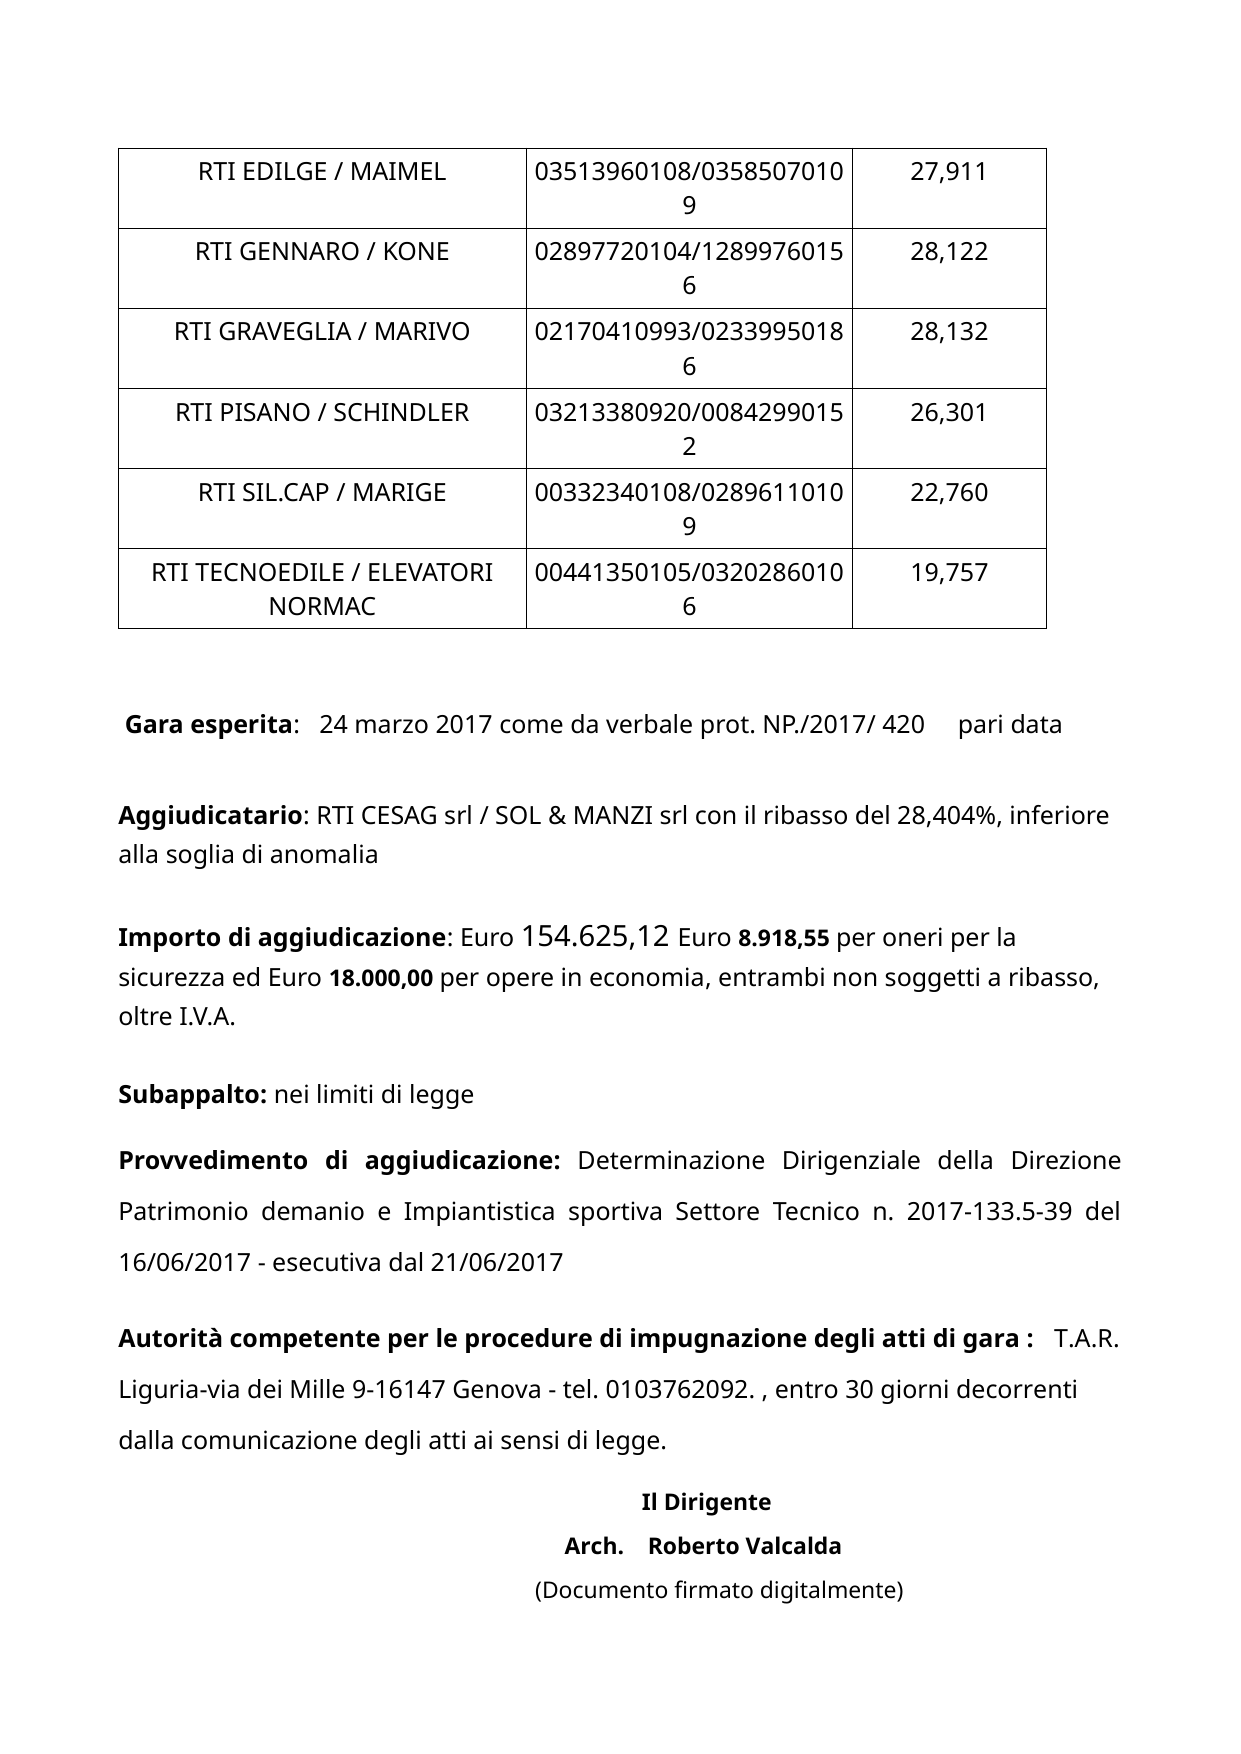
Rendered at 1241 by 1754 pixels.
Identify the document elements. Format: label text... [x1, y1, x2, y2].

table_cell 28,132 [853, 309, 1046, 388]
table_cell 27,911 [853, 149, 1046, 228]
table_cell RTI PISANO / SCHINDLER [119, 389, 526, 468]
text Provvedimento di aggiudicazione: Determinazione Dirigenziale della Direzione Patrimonio demanio e Impiantistica sportiva Settore Tecnico n. 2017-133.5-39 del 16/06/2017 - esecutiva dal 21/06/2017 [118, 1143, 1122, 1279]
text Subappalto: nei limiti di legge [118, 1077, 1122, 1111]
text (Documento firmato digitalmente) [118, 1574, 1122, 1605]
text Autorità competente per le procedure di impugnazione degli atti di gara : T.A.R. Liguria-via dei Mille 9-16147 Genova - tel. 0103762092. , entro 30 giorni decorrenti dalla comunicazione degli atti ai sensi di legge. [118, 1321, 1122, 1457]
text Importo di aggiudicazione: Euro 154.625,12 Euro 8.918,55 per oneri per la sicurezza ed Euro 18.000,00 per opere in economia, entrambi non soggetti a ribasso, oltre I.V.A. [118, 915, 1122, 1033]
text Aggiudicatario: RTI CESAG srl / SOL & MANZI srl con il ribasso del 28,404%, inferiore alla soglia di anomalia [118, 797, 1122, 871]
text Arch. Roberto Valcalda [118, 1530, 1122, 1561]
table_cell RTI SIL.CAP / MARIGE [119, 469, 526, 548]
table_cell 00441350105/03202860106 [527, 549, 852, 628]
table_cell RTI TECNOEDILE / ELEVATORI NORMAC [119, 549, 526, 628]
table_cell 03513960108/03585070109 [527, 149, 852, 228]
text Gara esperita: 24 marzo 2017 come da verbale prot. NP./2017/ 420 pari data [118, 707, 1122, 741]
table_cell 26,301 [853, 389, 1046, 468]
table_cell 03213380920/00842990152 [527, 389, 852, 468]
text Il Dirigente [118, 1486, 1122, 1518]
table_cell 00332340108/02896110109 [527, 469, 852, 548]
table_cell 22,760 [853, 469, 1046, 548]
table_cell 02897720104/12899760156 [527, 229, 852, 308]
table_cell RTI EDILGE / MAIMEL [119, 149, 526, 228]
table_cell RTI GRAVEGLIA / MARIVO [119, 309, 526, 388]
table_cell 28,122 [853, 229, 1046, 308]
table_cell RTI GENNARO / KONE [119, 229, 526, 308]
table_cell 02170410993/02339950186 [527, 309, 852, 388]
table_cell 19,757 [853, 549, 1046, 628]
